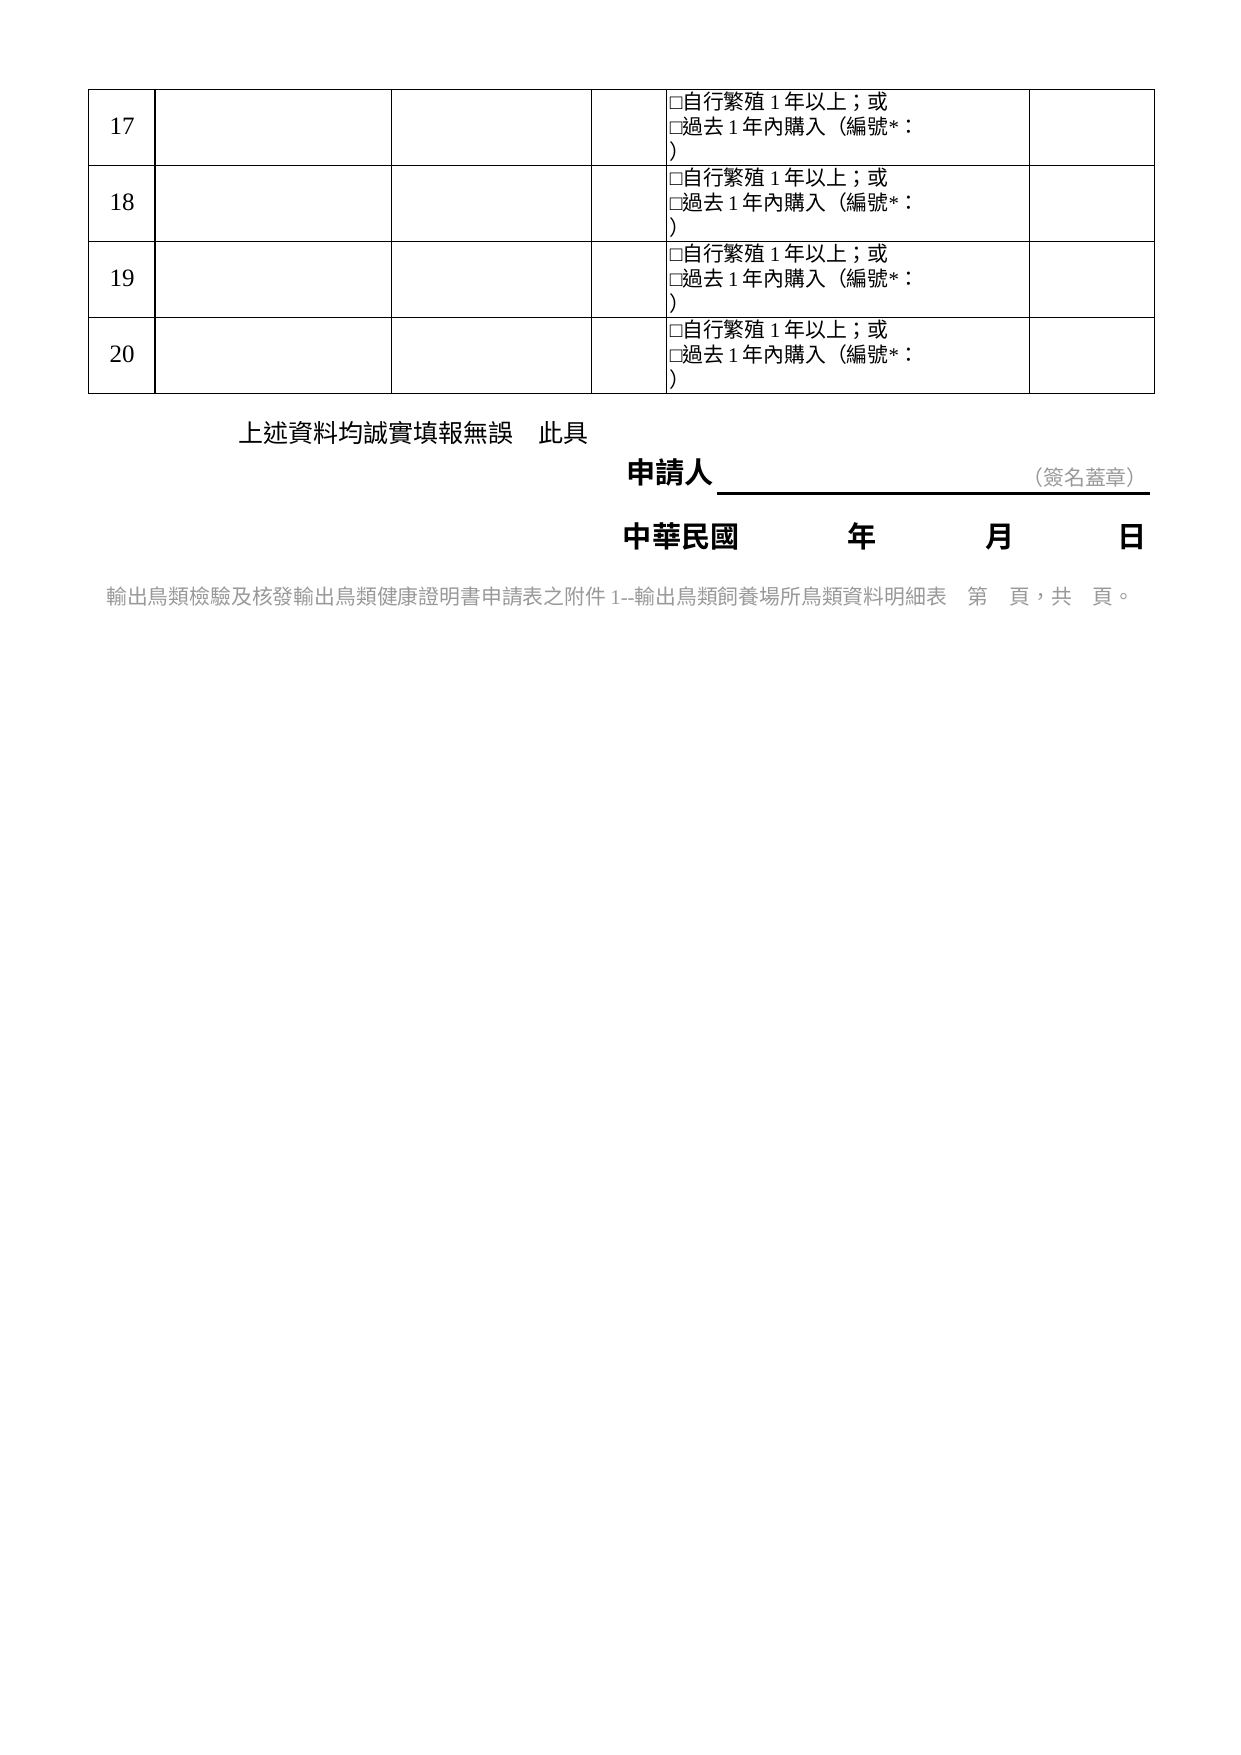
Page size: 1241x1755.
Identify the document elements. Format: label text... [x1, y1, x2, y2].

text 輸出鳥類檢驗及核發輸出鳥類健康證明書申請表之附件1--輸出鳥類飼養場所鳥類資料明細表 第 頁，共 頁。 [89, 580, 1152, 610]
table_cell [156, 90, 391, 165]
table_cell [156, 318, 391, 393]
text 上述資料均誠實填報無誤 此具 [189, 413, 1152, 449]
table_cell 20 [89, 318, 154, 393]
table_cell □自行繁殖1年以上；或 □過去1年內購入（編號*： ） [667, 90, 1029, 165]
table_header 中華民國 [617, 514, 742, 556]
table_cell 18 [89, 166, 154, 241]
table_header （簽名蓋章） [717, 449, 1150, 492]
table_header [742, 514, 842, 556]
table_cell [1030, 166, 1154, 241]
table_cell [392, 90, 591, 165]
table_cell 19 [89, 242, 154, 317]
table_cell [1030, 318, 1154, 393]
table_cell [392, 318, 591, 393]
table_cell [156, 242, 391, 317]
table_header [880, 514, 980, 556]
table_cell [592, 318, 666, 393]
table_cell [1030, 90, 1154, 165]
table_cell [1030, 242, 1154, 317]
table_header 申請人 [617, 449, 717, 492]
table_cell [156, 166, 391, 241]
table_header 日 [1105, 514, 1149, 556]
table_cell □自行繁殖1年以上；或 □過去1年內購入（編號*： ） [667, 166, 1029, 241]
table_cell [392, 242, 591, 317]
table_header 月 [980, 514, 1017, 556]
table_header 年 [842, 514, 880, 556]
table_cell [392, 166, 591, 241]
table_cell □自行繁殖1年以上；或 □過去1年內購入（編號*： ） [667, 318, 1029, 393]
table_cell [592, 90, 666, 165]
table_cell □自行繁殖1年以上；或 □過去1年內購入（編號*： ） [667, 242, 1029, 317]
table_header [1017, 514, 1105, 556]
table_cell [592, 166, 666, 241]
table_cell 17 [89, 90, 154, 165]
table_cell [592, 242, 666, 317]
